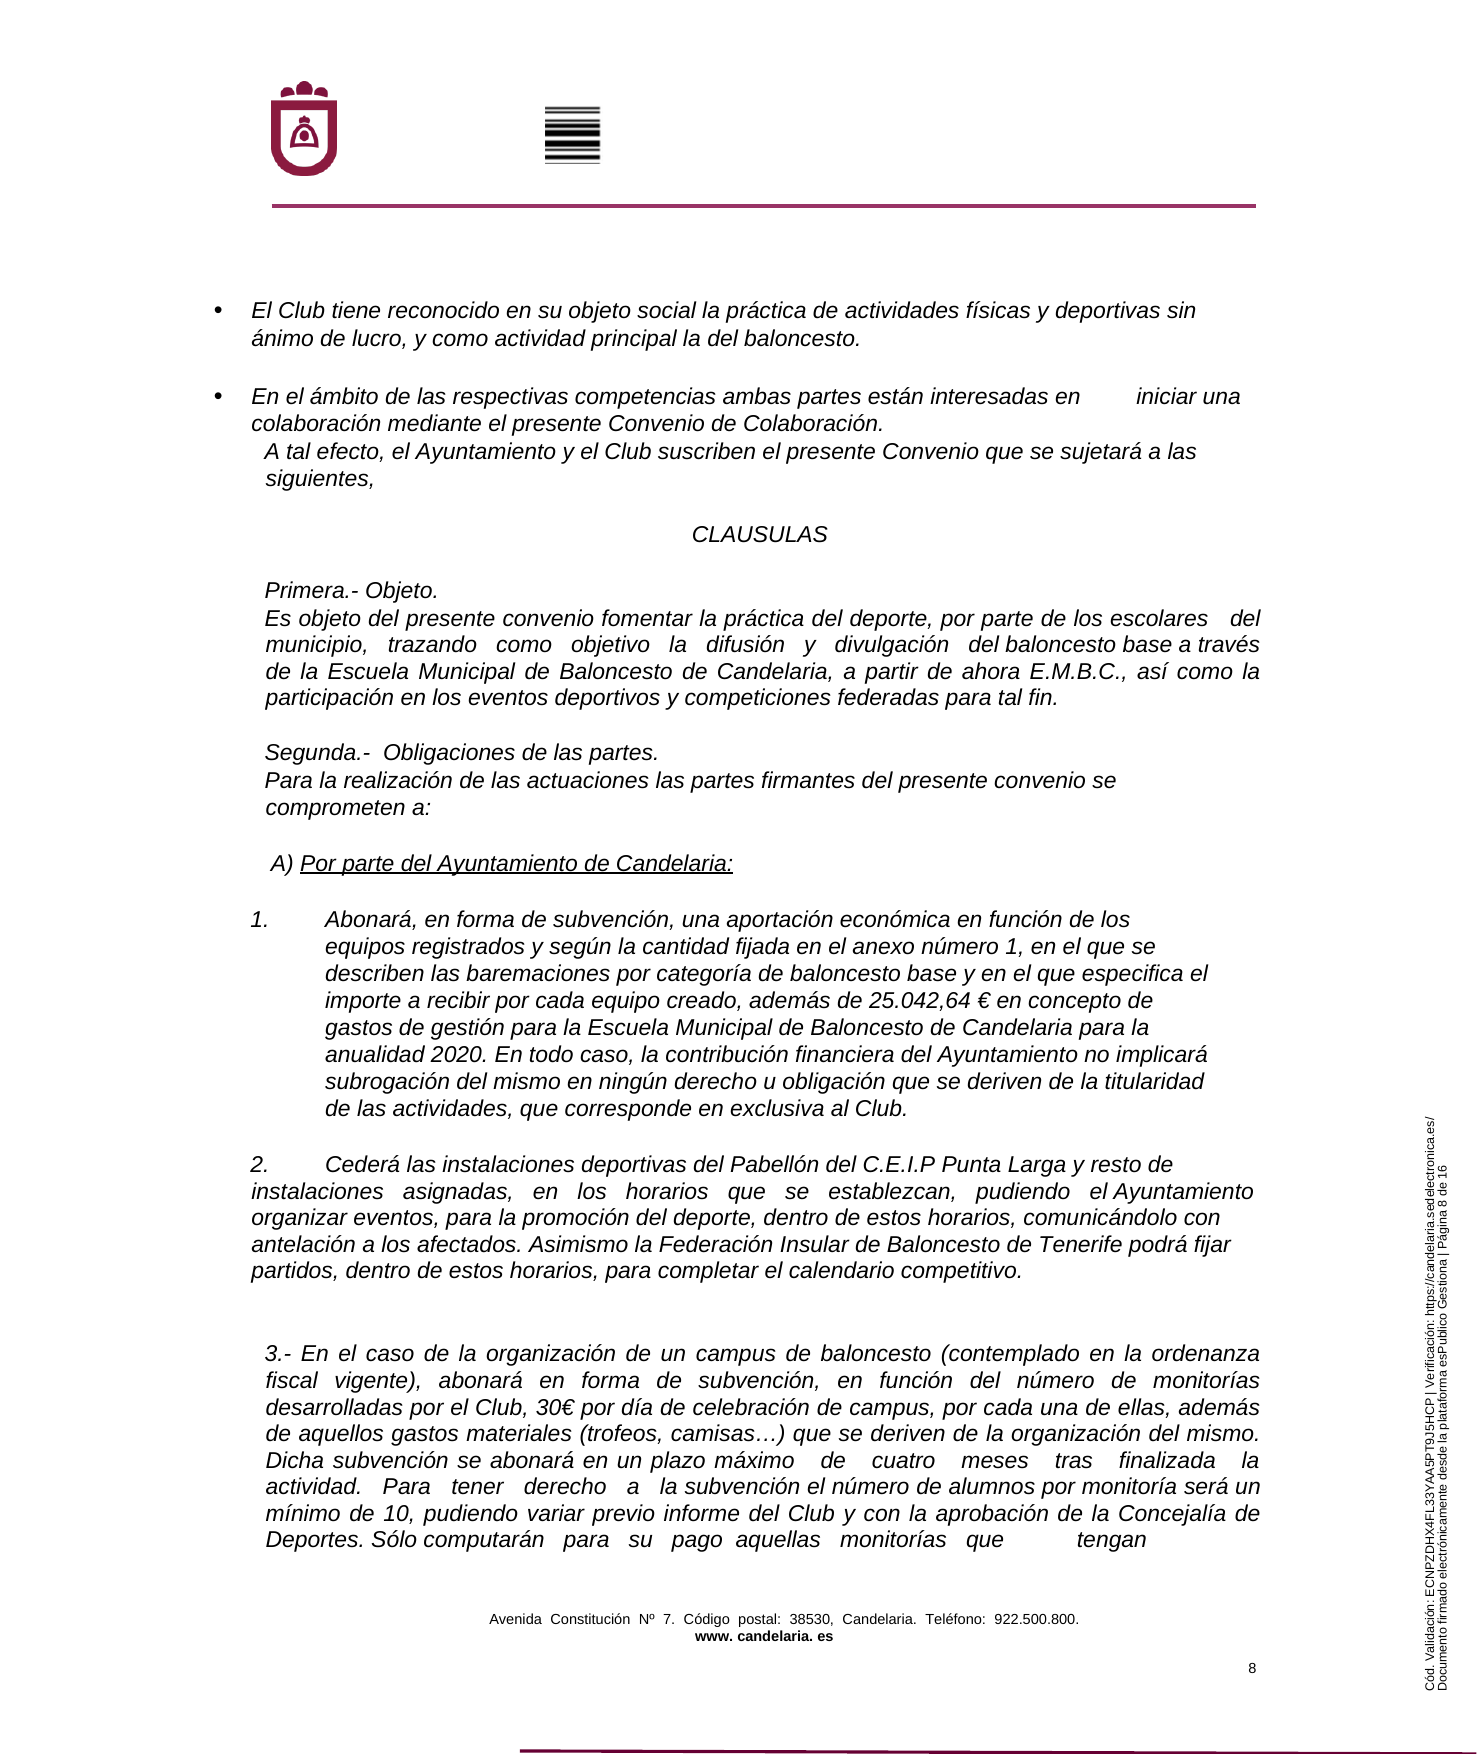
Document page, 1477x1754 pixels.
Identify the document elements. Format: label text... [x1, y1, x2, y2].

text 3.- En el caso de la organización de un campus de baloncesto (contemplado en la ordenanza fiscal vigente), abonará en forma de subvención, en función del número de monitorías desarrolladas por el Club, 30€ por día de celebración de campus, por cada una de ellas, además de aquellos gastos materiales (trofeos, camisas…) que se deriven de la organización del mismo. Dicha subvención se abonará en un plazo máximo de cuatro meses tras finalizada la actividad. Para tener derecho a la subvención el número de alumnos por monitoría será un mínimo de 10, pudiendo variar previo informe del Club y con la aprobación de la Concejalía de Deportes. Sólo computarán para su pago aquellas monitorías que tengan [264, 1340, 1263, 1553]
text Para la realización de las actuaciones las partes firmantes del presente convenio se comprometen a: [264, 767, 1253, 820]
text Es objeto del presente convenio fomentar la práctica del deporte, por parte de los escolares del municipio, trazando como objetivo la difusión y divulgación del baloncesto base a través de la Escuela Municipal de Baloncesto de Candelaria, a partir de ahora E.M.B.C., así como la participación en los eventos deportivos y competiciones federadas para tal fin. [264, 604, 1263, 711]
text A) Por parte del Ayuntamiento de Candelaria: [264, 849, 1269, 876]
list Cederá las instalaciones deportivas del Pabellón del C.E.I.P Punta Larga y resto de instalaciones asignadas, en los horarios que se establezcan, pudiendo el Ayuntamiento organizar eventos, para la promoción del deporte, dentro de estos horarios, comunicándolo con antelación a los afectados. Asimismo la Federación Insular de Baloncesto de Tenerife podrá fijar partidos, dentro de estos horarios, para completar el calendario competitivo. [250, 1151, 1263, 1284]
list En el ámbito de las respectivas competencias ambas partes están interesadas en iniciar una colaboración mediante el presente Convenio de Colaboración. [214, 381, 1263, 437]
list Abonará, en forma de subvención, una aportación económica en función de los equipos registrados y según la cantidad fijada en el anexo número 1, en el que se describen las baremaciones por categoría de baloncesto base y en el que especifica el importe a recibir por cada equipo creado, además de 25.042,64 € en concepto de gastos de gestión para la Escuela Municipal de Baloncesto de Candelaria para la anualidad 2020. En todo caso, la contribución financiera del Ayuntamiento no implicará subrogación del mismo en ningún derecho u obligación que se deriven de la titularidad de las actividades, que corresponde en exclusiva al Club. [250, 906, 1263, 1122]
list El Club tiene reconocido en su objeto social la práctica de actividades físicas y deportivas sin ánimo de lucro, y como actividad principal la del baloncesto. [214, 296, 1263, 351]
text CLAUSULAS [259, 521, 1269, 547]
text Segunda.- Obligaciones de las partes. [264, 739, 1263, 765]
text Primera.- Objeto. [264, 577, 1263, 603]
text A tal efecto, el Ayuntamiento y el Club suscriben el presente Convenio que se sujetará a las siguientes, [264, 438, 1254, 491]
